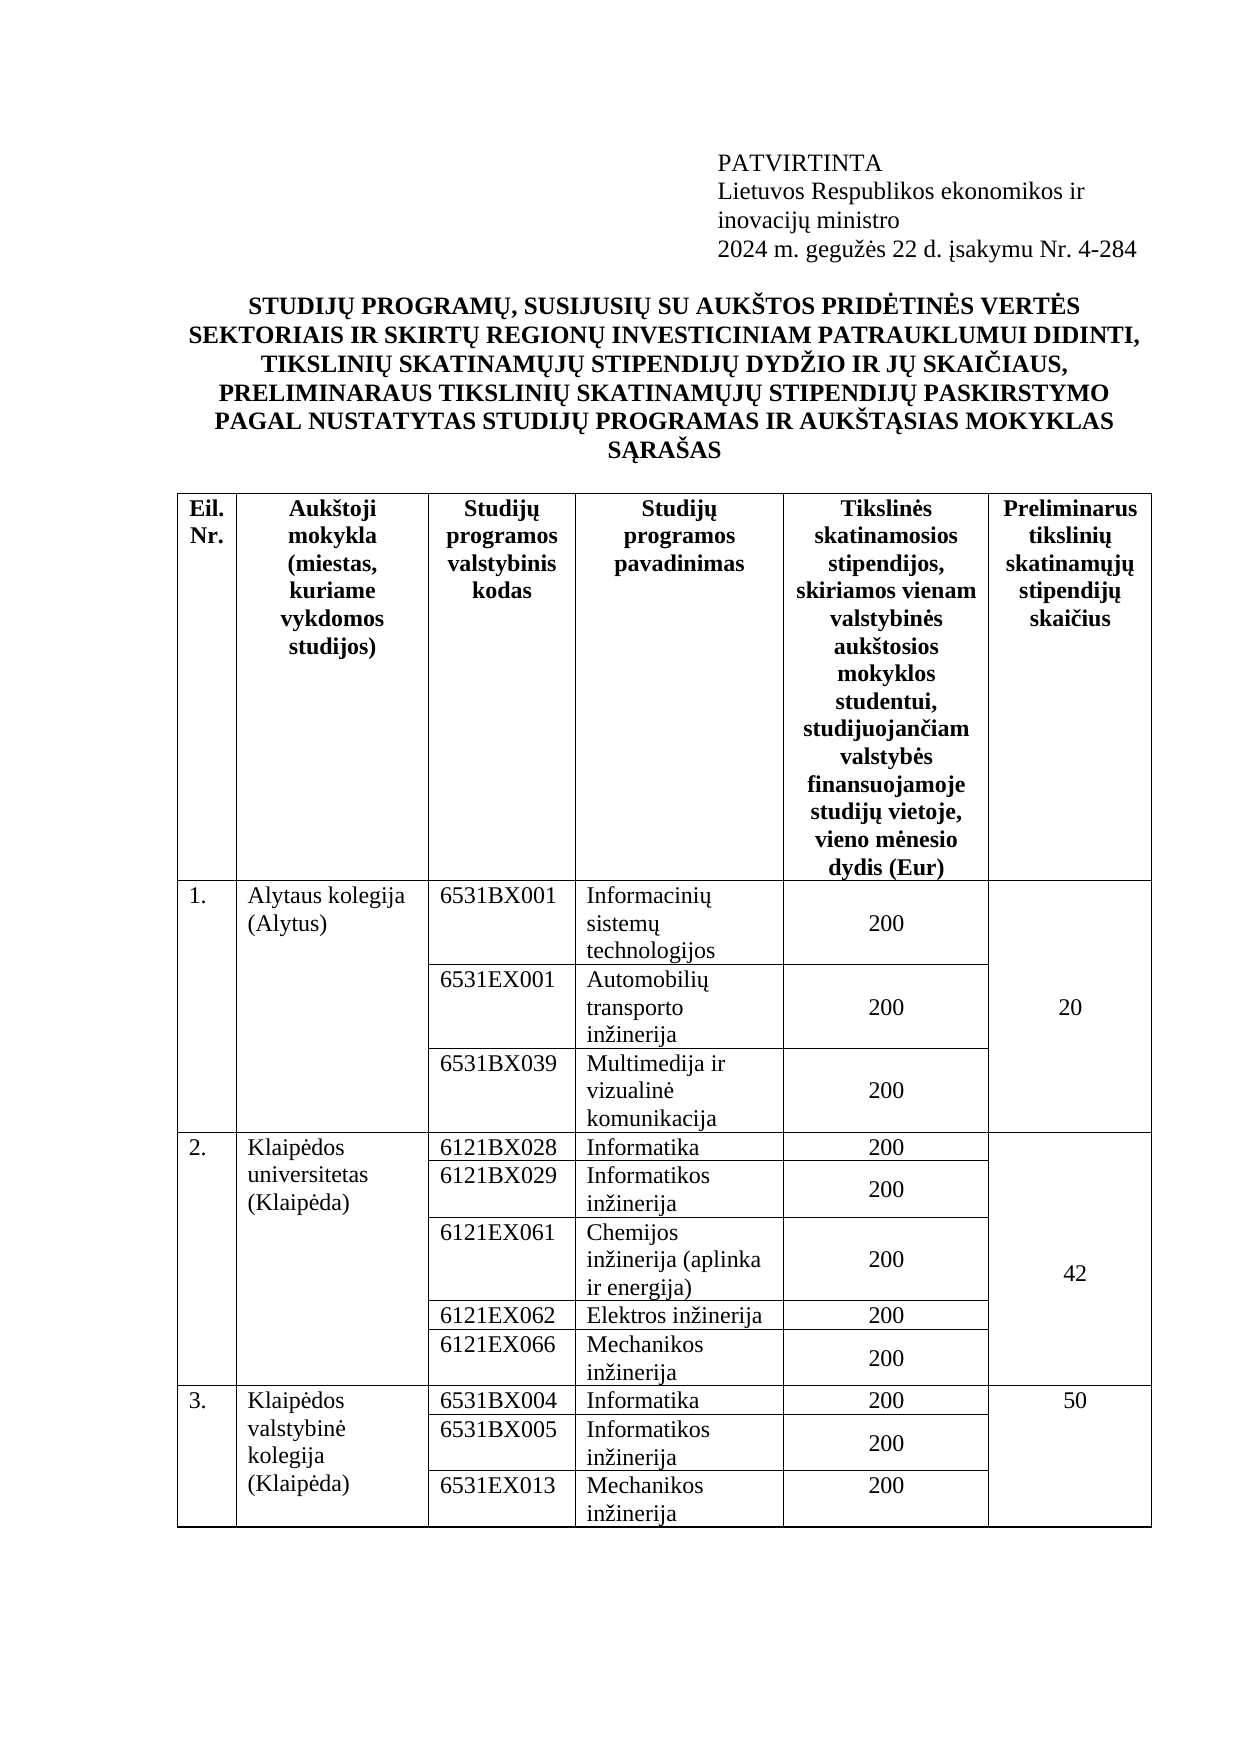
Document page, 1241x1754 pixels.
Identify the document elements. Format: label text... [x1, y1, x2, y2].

table_cell 6121EX062 [429, 1301, 575, 1329]
text STUDIJŲ PROGRAMŲ, SUSIJUSIŲ SU AUKŠTOS PRIDĖTINĖS VERTĖS SEKTORIAIS IR SKIRTŲ REGIONŲ INVESTICINIAM PATRAUKLUMUI DIDINTI, TIKSLINIŲ SKATINAMŲJŲ STIPENDIJŲ DYDŽIO IR JŲ SKAIČIAUS, PRELIMINARAUS TIKSLINIŲ SKATINAMŲJŲ STIPENDIJŲ PASKIRSTYMO PAGAL NUSTATYTAS STUDIJŲ PROGRAMAS IR AUKŠTĄSIAS MOKYKLAS SĄRAŠAS [177, 291, 1152, 464]
table_cell Alytaus kolegija (Alytus) [237, 881, 428, 1132]
text 2024 m. gegužės 22 d. įsakymu Nr. 4-284 [582, 234, 1155, 263]
table_cell 6121BX029 [429, 1161, 575, 1217]
table_cell Klaipėdos universitetas (Klaipėda) [237, 1133, 428, 1385]
table_cell 200 [784, 965, 988, 1048]
table_cell 6531BX039 [429, 1049, 575, 1132]
table_cell 6121EX061 [429, 1218, 575, 1300]
table_cell 200 [784, 1218, 988, 1300]
table_cell Elektros inžinerija [576, 1301, 783, 1329]
table_cell 200 [784, 1471, 988, 1526]
table_cell 200 [784, 1415, 988, 1470]
table_cell 42 [989, 1133, 1151, 1385]
table_header Studijų programos valstybinis kodas [429, 494, 575, 880]
table_header Tikslinės skatinamosios stipendijos, skiriamos vienam valstybinės aukštosios mokyklos studentui, studijuojančiam valstybės finansuojamoje studijų vietoje, vieno mėnesio dydis (Eur) [784, 494, 988, 880]
table_cell 200 [784, 1301, 988, 1329]
table_cell 6121EX066 [429, 1330, 575, 1385]
table_cell 2. [178, 1133, 236, 1385]
table_cell 200 [784, 1133, 988, 1160]
table_cell Informatikos inžinerija [576, 1415, 783, 1470]
table_cell 6531BX004 [429, 1386, 575, 1414]
table_cell Informacinių sistemų technologijos [576, 881, 783, 964]
table_cell 50 [989, 1386, 1151, 1526]
table_cell Mechanikos inžinerija [576, 1330, 783, 1385]
table_cell 1. [178, 881, 236, 1132]
text Lietuvos Respublikos ekonomikos ir inovacijų ministro [717, 176, 1155, 234]
table_cell 200 [784, 1161, 988, 1217]
table_cell 200 [784, 881, 988, 964]
table_cell 200 [784, 1330, 988, 1385]
table_cell Informatika [576, 1133, 783, 1160]
table_cell 3. [178, 1386, 236, 1526]
table_cell 6121BX028 [429, 1133, 575, 1160]
table_header Preliminarus tikslinių skatinamųjų stipendijų skaičius [989, 494, 1151, 880]
table_cell Chemijos inžinerija (aplinka ir energija) [576, 1218, 783, 1300]
table_header Eil. Nr. [178, 494, 236, 880]
table_cell Informatikos inžinerija [576, 1161, 783, 1217]
table_cell Multimedija ir vizualinė komunikacija [576, 1049, 783, 1132]
table_cell 6531EX001 [429, 965, 575, 1048]
table_cell Mechanikos inžinerija [576, 1471, 783, 1526]
table_cell 6531EX013 [429, 1471, 575, 1526]
table_cell 6531BX005 [429, 1415, 575, 1470]
table_header Studijų programos pavadinimas [576, 494, 783, 880]
table_cell Informatika [576, 1386, 783, 1414]
table_cell Automobilių transporto inžinerija [576, 965, 783, 1048]
table_cell 6531BX001 [429, 881, 575, 964]
table_header Aukštoji mokykla (miestas, kuriame vykdomos studijos) [237, 494, 428, 880]
table_cell 200 [784, 1049, 988, 1132]
text PATVIRTINTA [582, 148, 1152, 176]
table_cell 200 [784, 1386, 988, 1414]
table_cell Klaipėdos valstybinė kolegija (Klaipėda) [237, 1386, 428, 1526]
table_cell 20 [989, 881, 1151, 1132]
